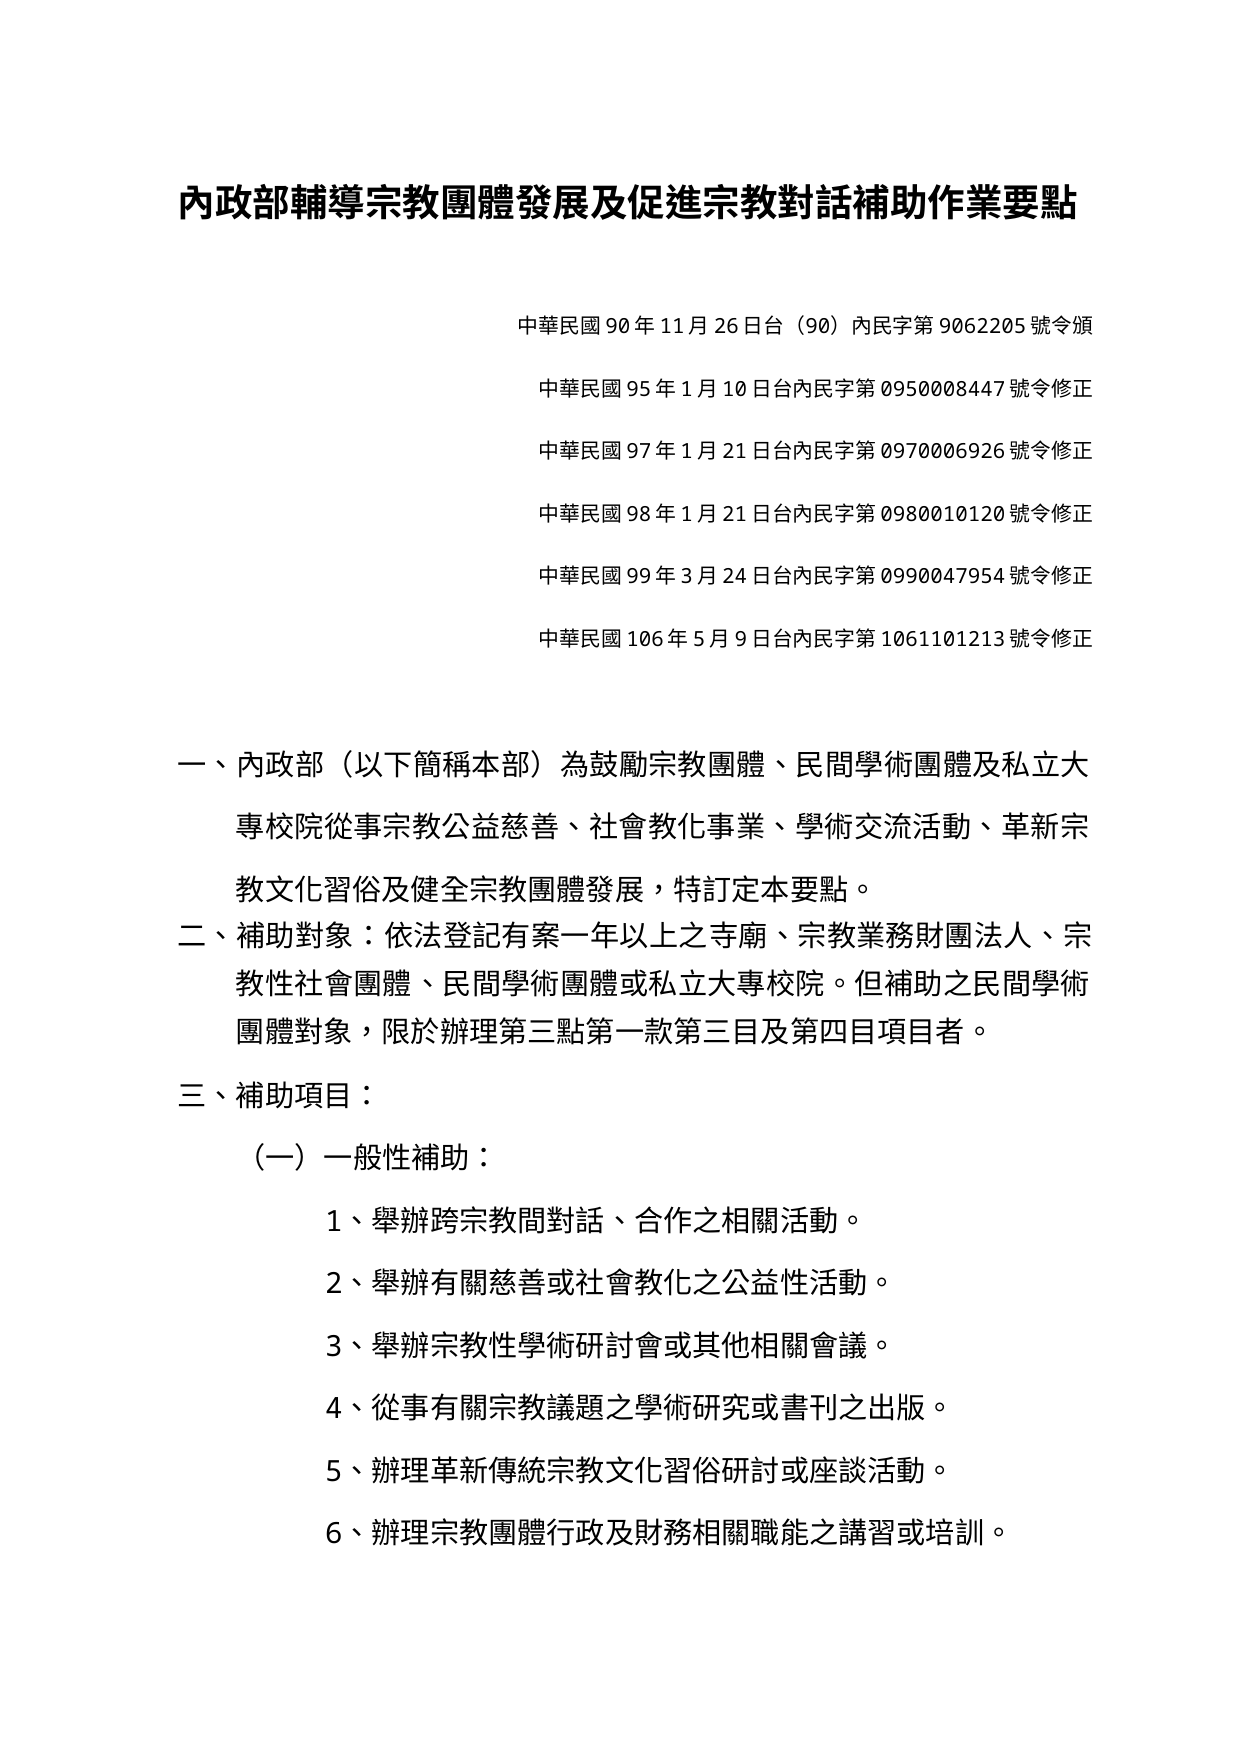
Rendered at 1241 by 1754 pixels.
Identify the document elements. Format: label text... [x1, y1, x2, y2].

text 一、內政部（以下簡稱本部）為鼓勵宗教團體、民間學術團體及私立大專校院從事宗教公益慈善、社會教化事業、學術交流活動、革新宗教文化習俗及健全宗教團體發展，特訂定本要點。 [177, 721, 1092, 908]
text 1、舉辦跨宗教間對話、合作之相關活動。 [282, 1177, 1092, 1239]
text 3、舉辦宗教性學術研討會或其他相關會議。 [282, 1302, 1092, 1364]
text 5、辦理革新傳統宗教文化習俗研討或座談活動。 [282, 1427, 1092, 1489]
text 2、舉辦有關慈善或社會教化之公益性活動。 [282, 1239, 1092, 1302]
text 三、補助項目： [177, 1052, 1092, 1114]
text 中華民國97年1月21日台內民字第0970006926號令修正 [177, 408, 1092, 471]
text 中華民國98年1月21日台內民字第0980010120號令修正 [177, 471, 1092, 533]
text 4、從事有關宗教議題之學術研究或書刊之出版。 [282, 1364, 1092, 1427]
text 中華民國106年5月9日台內民字第1061101213號令修正 [177, 596, 1092, 658]
text 中華民國99年3月24日台內民字第0990047954號令修正 [177, 533, 1092, 596]
text 中華民國90年11月26日台（90）內民字第9062205號令頒 [177, 283, 1092, 346]
text 二、補助對象：依法登記有案一年以上之寺廟、宗教業務財團法人、宗教性社會團體、民間學術團體或私立大專校院。但補助之民間學術團體對象，限於辦理第三點第一款第三目及第四目項目者。 [177, 908, 1092, 1052]
text 中華民國95年1月10日台內民字第0950008447號令修正 [177, 346, 1092, 408]
text （一）一般性補助： [177, 1114, 1092, 1177]
text 6、辦理宗教團體行政及財務相關職能之講習或培訓。 [282, 1489, 1092, 1552]
text 內政部輔導宗教團體發展及促進宗教對話補助作業要點 [177, 158, 1093, 221]
